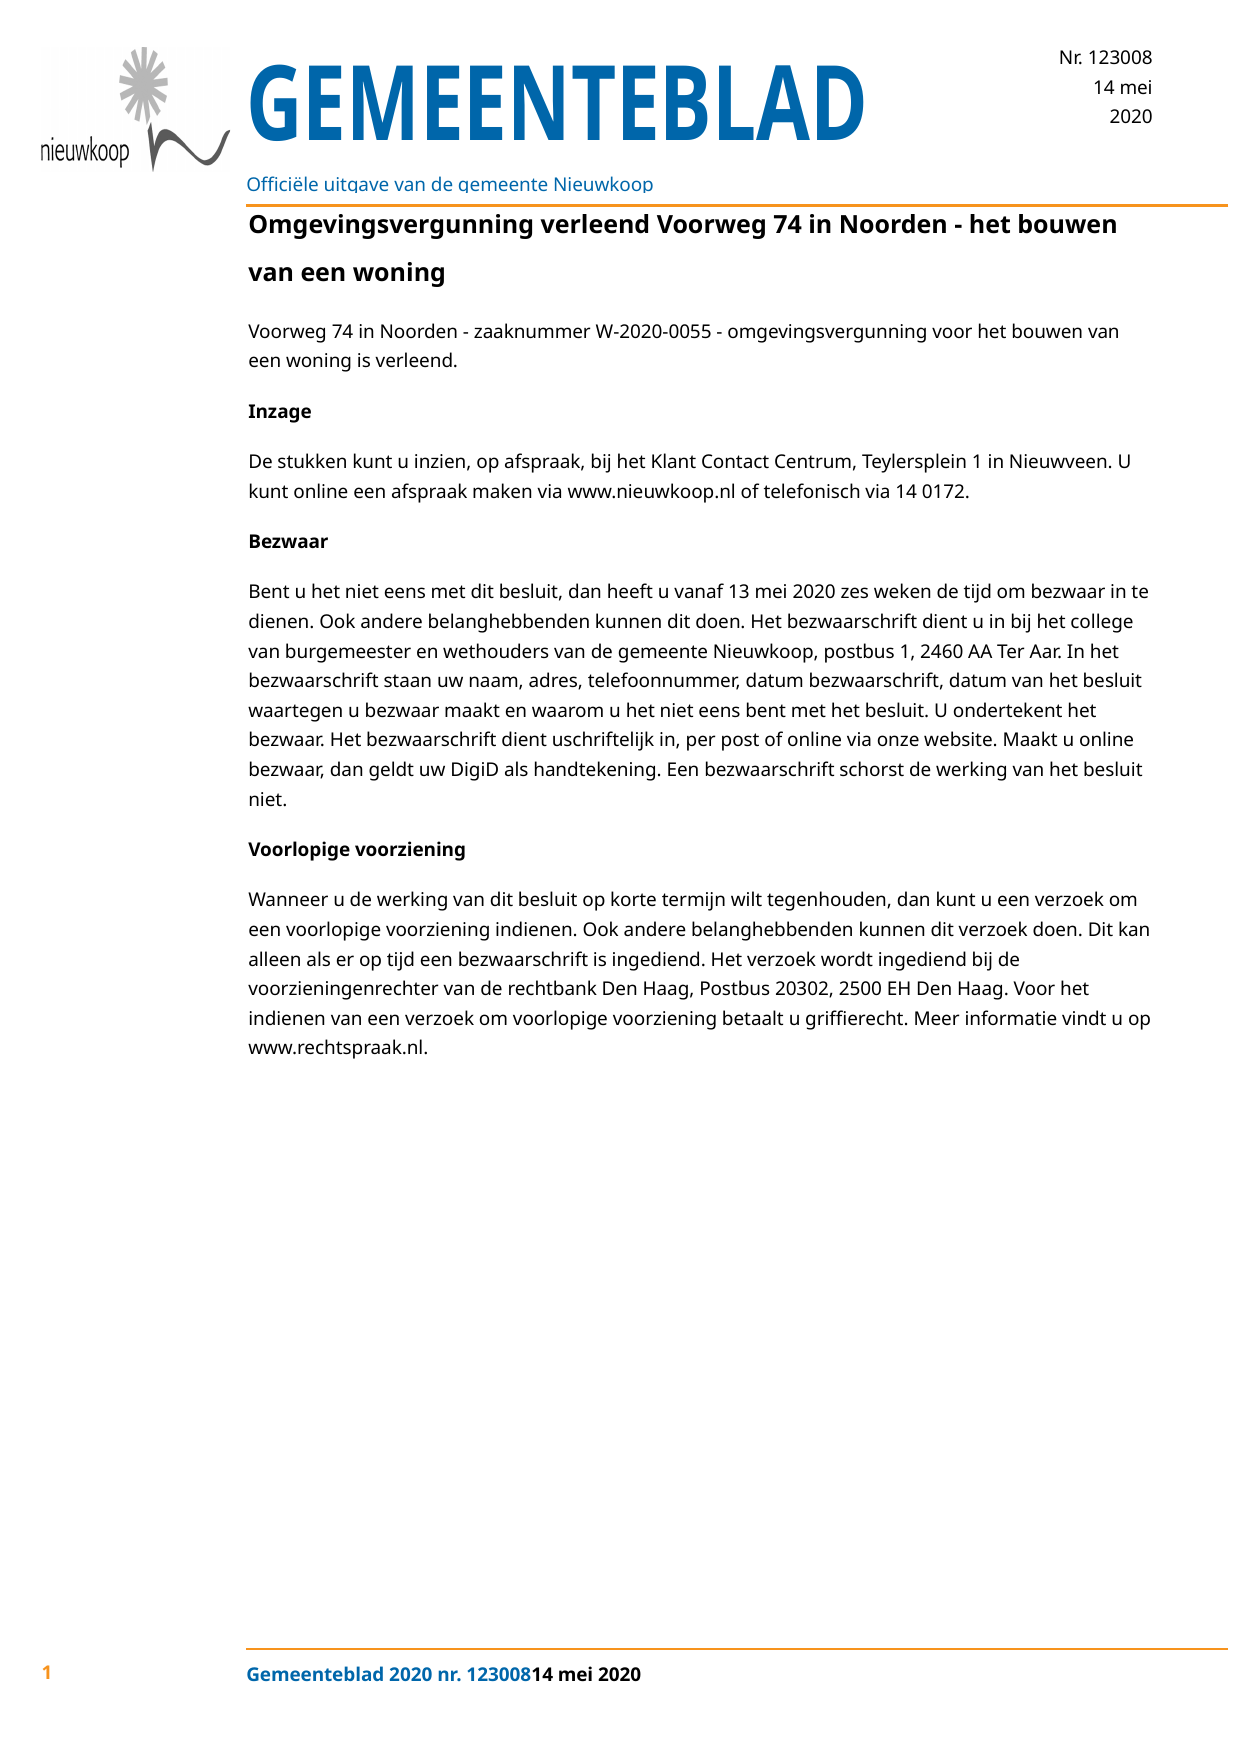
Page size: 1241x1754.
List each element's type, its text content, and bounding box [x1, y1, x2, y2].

text Bezwaar [248, 528, 1152, 554]
picture [41, 47, 231, 172]
text Inzage [248, 398, 1152, 424]
text Voorweg 74 in Noorden - zaaknummer W-2020-0055 - omgevingsvergunning voor het bouwen van een woning is verleend. [248, 318, 1152, 373]
text Wanneer u de werking van dit besluit op korte termijn wilt tegenhouden, dan kunt u een verzoek om een voorlopige voorziening indienen. Ook andere belanghebbenden kunnen dit verzoek doen. Dit kan alleen als er op tijd een bezwaarschrift is ingediend. Het verzoek wordt ingediend bij de voorzieningenrechter van de rechtbank Den Haag, Postbus 20302, 2500 EH Den Haag. Voor het indienen van een verzoek om voorlopige voorziening betaalt u griffierecht. Meer informatie vindt u op www.rechtspraak.nl. [248, 887, 1152, 1060]
text Omgevingsvergunning verleend Voorweg 74 in Noorden - het bouwen van een woning [248, 207, 1152, 288]
text Voorlopige voorziening [248, 836, 1152, 862]
text Bent u het niet eens met dit besluit, dan heeft u vanaf 13 mei 2020 zes weken de tijd om bezwaar in te dienen. Ook andere belanghebbenden kunnen dit doen. Het bezwaarschrift dient u in bij het college van burgemeester en wethouders van de gemeente Nieuwkoop, postbus 1, 2460 AA Ter Aar. In het bezwaarschrift staan uw naam, adres, telefoonnummer, datum bezwaarschrift, datum van het besluit waartegen u bezwaar maakt en waarom u het niet eens bent met het besluit. U ondertekent het bezwaar. Het bezwaarschrift dient uschriftelijk in, per post of online via onze website. Maakt u online bezwaar, dan geldt uw DigiD als handtekening. Een bezwaarschrift schorst de werking van het besluit niet. [248, 579, 1152, 812]
text De stukken kunt u inzien, op afspraak, bij het Klant Contact Centrum, Teylersplein 1 in Nieuwveen. U kunt online een afspraak maken via www.nieuwkoop.nl of telefonisch via 14 0172. [248, 448, 1152, 504]
